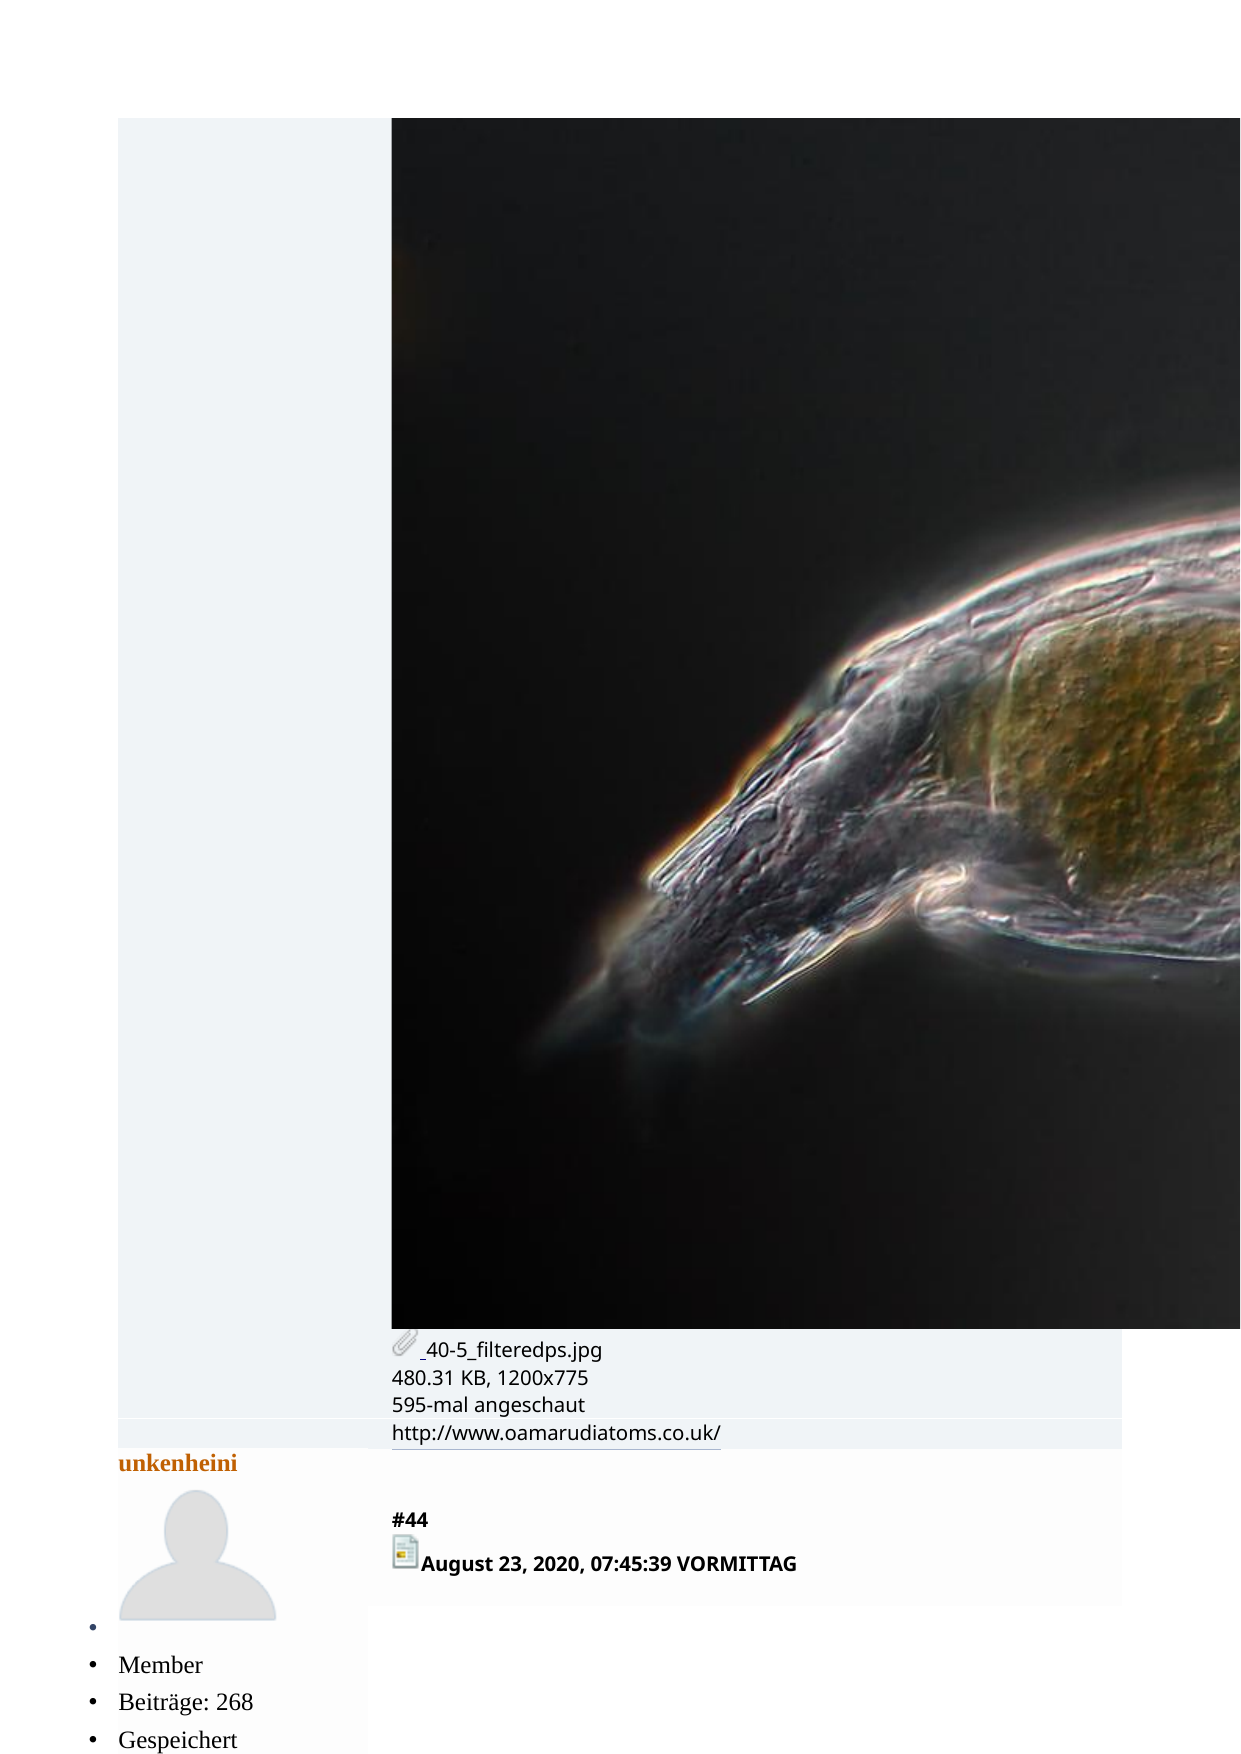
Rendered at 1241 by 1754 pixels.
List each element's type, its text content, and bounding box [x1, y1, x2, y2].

list Member [118, 1650, 368, 1678]
picture [391, 118, 1241, 1358]
list Gespeichert [118, 1725, 368, 1754]
text http://www.oamarudiatoms.co.uk/ [392, 1418, 1122, 1449]
subtitle unkenheini [118, 1448, 368, 1477]
picture [391, 1533, 421, 1571]
text August 23, 2020, 07:45:39 VORMITTAG [392, 1533, 1122, 1577]
text 40-5_filteredps.jpg 480.31 KB, 1200x775 595-mal angeschaut [392, 1329, 1122, 1418]
list Beiträge: 268 [118, 1687, 368, 1716]
text #44 [392, 1506, 1122, 1533]
picture [118, 1477, 278, 1637]
